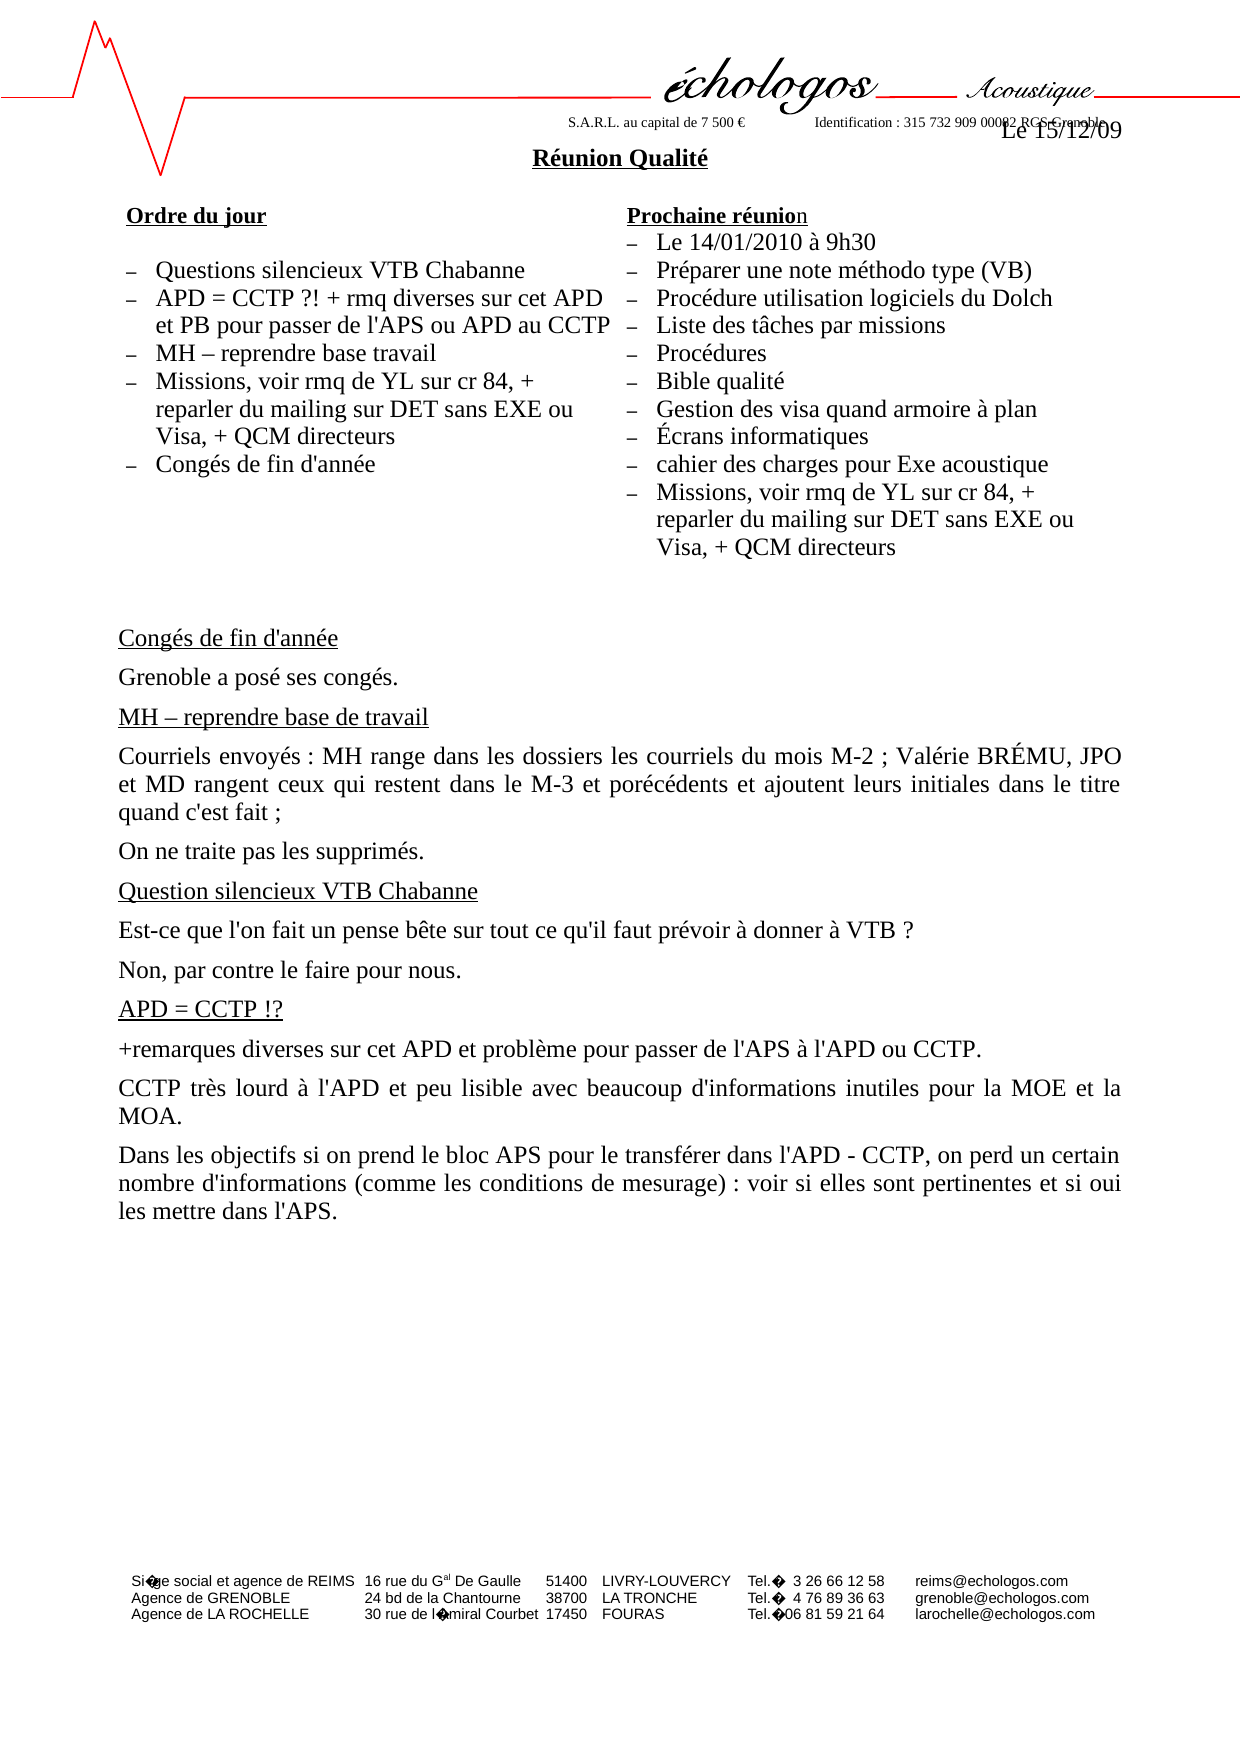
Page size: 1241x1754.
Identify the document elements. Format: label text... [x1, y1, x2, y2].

text Est-ce que l'on fait un pense bête sur tout ce qu'il faut prévoir à donner à VTB ? [118, 916, 1122, 944]
text Non, par contre le faire pour nous. [118, 956, 1122, 983]
text +remarques diverses sur cet APD et problème pour passer de l'APS à l'APD ou CCTP. [118, 1035, 1122, 1062]
text Congés de fin d'année [118, 624, 1122, 652]
text MH – reprendre base de travail [118, 703, 1122, 731]
text Grenoble a posé ses congés. [118, 663, 1122, 691]
table_header Ordre du jour [119, 197, 619, 228]
title Le 15/12/09 [172, 116, 1122, 144]
text Courriels envoyés : MH range dans les dossiers les courriels du mois M-2 ; Valérie BRÉMU, JPO et MD rangent ceux qui restent dans le M-3 et porécédents et ajoutent leurs initiales dans le titre quand c'est fait ; [118, 742, 1122, 826]
text APD = CCTP !? [118, 995, 1122, 1023]
text Question silencieux VTB Chabanne [118, 877, 1122, 904]
text CCTP très lourd à l'APD et peu lisible avec beaucoup d'informations inutiles pour la MOE et la MOA. [118, 1074, 1122, 1130]
table_header Prochaine réunion [619, 197, 1122, 228]
title [118, 116, 147, 144]
text On ne traite pas les supprimés. [118, 837, 1122, 865]
title [151, 144, 169, 171]
title Réunion Qualité [163, 144, 1122, 172]
table_cell Questions silencieux VTB Chabanne APD = CCTP ?! + rmq diverses sur cet APD et PB pour passer de l'APS ou APD au CCTP MH – reprendre base travail Missions, voir rmq de YL sur cr 84, + reparler du mailing sur DET sans EXE ou Visa, + QCM directeurs Congés de fin d'année [119, 229, 619, 561]
title [140, 116, 177, 144]
title [118, 144, 158, 172]
text Dans les objectifs si on prend le bloc APS pour le transférer dans l'APD - CCTP, on perd un certain nombre d'informations (comme les conditions de mesurage) : voir si elles sont pertinentes et si oui les mettre dans l'APS. [118, 1141, 1122, 1224]
table_cell Le 14/01/2010 à 9h30 Préparer une note méthodo type (VB) Procédure utilisation logiciels du Dolch Liste des tâches par missions Procédures Bible qualité Gestion des visa quand armoire à plan Écrans informatiques cahier des charges pour Exe acoustique Missions, voir rmq de YL sur cr 84, + reparler du mailing sur DET sans EXE ou Visa, + QCM directeurs [619, 229, 1122, 561]
